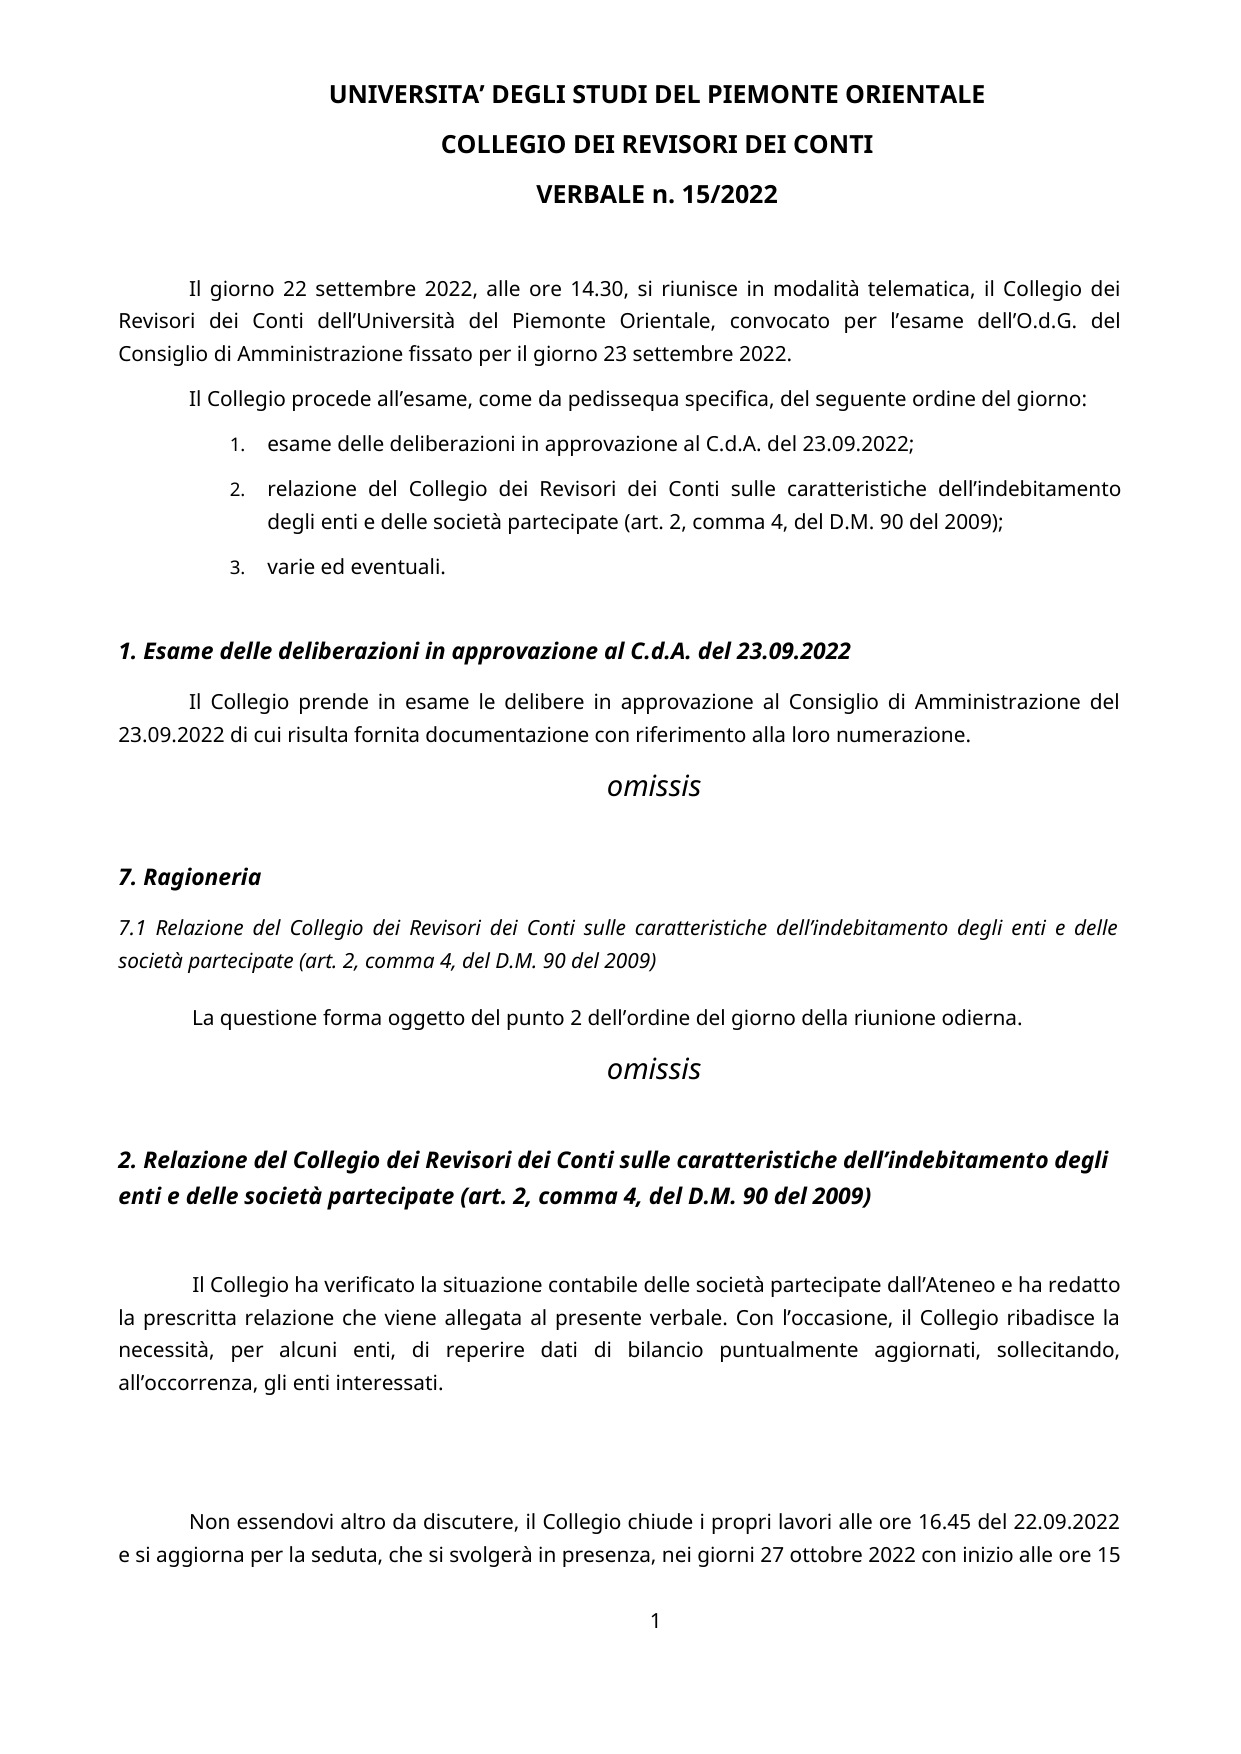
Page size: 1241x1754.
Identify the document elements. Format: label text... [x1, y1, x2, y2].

text Il Collegio procede all’esame, come da pedissequa specifica, del seguente ordine del giorno: [118, 384, 1122, 412]
text Il giorno 22 settembre 2022, alle ore 14.30, si riunisce in modalità telematica, il Collegio dei Revisori dei Conti dell’Università del Piemonte Orientale, convocato per l’esame dell’O.d.G. del Consiglio di Amministrazione fissato per il giorno 23 settembre 2022. [118, 274, 1122, 367]
text VERBALE n. 15/2022 [118, 174, 1122, 211]
text 7.1 Relazione del Collegio dei Revisori dei Conti sulle caratteristiche dell’indebitamento degli enti e delle società partecipate (art. 2, comma 4, del D.M. 90 del 2009) [118, 913, 1122, 974]
text UNIVERSITA’ DEGLI STUDI DEL PIEMONTE ORIENTALE [118, 74, 1122, 111]
subtitle 2. Relazione del Collegio dei Revisori dei Conti sulle caratteristiche dell’indebitamento degli enti e delle società partecipate (art. 2, comma 4, del D.M. 90 del 2009) [118, 1144, 1122, 1211]
list varie ed eventuali. [229, 552, 1122, 580]
list esame delle deliberazioni in approvazione al C.d.A. del 23.09.2022; [229, 429, 1122, 458]
text La questione forma oggetto del punto 2 dell’ordine del giorno della riunione odierna. [148, 1003, 1122, 1032]
subtitle Il Collegio ha verificato la situazione contabile delle società partecipate dall’Ateneo e ha redatto la prescritta relazione che viene allegata al presente verbale. Con l’occasione, il Collegio ribadisce la necessità, per alcuni enti, di reperire dati di bilancio puntualmente aggiornati, sollecitando, all’occorrenza, gli enti interessati. [118, 1270, 1122, 1396]
text Il Collegio prende in esame le delibere in approvazione al Consiglio di Amministrazione del 23.09.2022 di cui risulta fornita documentazione con riferimento alla loro numerazione. [118, 687, 1122, 748]
text omissis [118, 765, 1122, 804]
list relazione del Collegio dei Revisori dei Conti sulle caratteristiche dell’indebitamento degli enti e delle società partecipate (art. 2, comma 4, del D.M. 90 del 2009); [229, 474, 1122, 535]
text omissis [118, 1048, 1122, 1088]
subtitle 7. Ragioneria [118, 861, 1122, 892]
text COLLEGIO DEI REVISORI DEI CONTI [118, 124, 1122, 161]
text Non essendovi altro da discutere, il Collegio chiude i propri lavori alle ore 16.45 del 22.09.2022 e si aggiorna per la seduta, che si svolgerà in presenza, nei giorni 27 ottobre 2022 con inizio alle ore 15 [118, 1507, 1122, 1568]
subtitle 1. Esame delle deliberazioni in approvazione al C.d.A. del 23.09.2022 [118, 634, 1122, 666]
